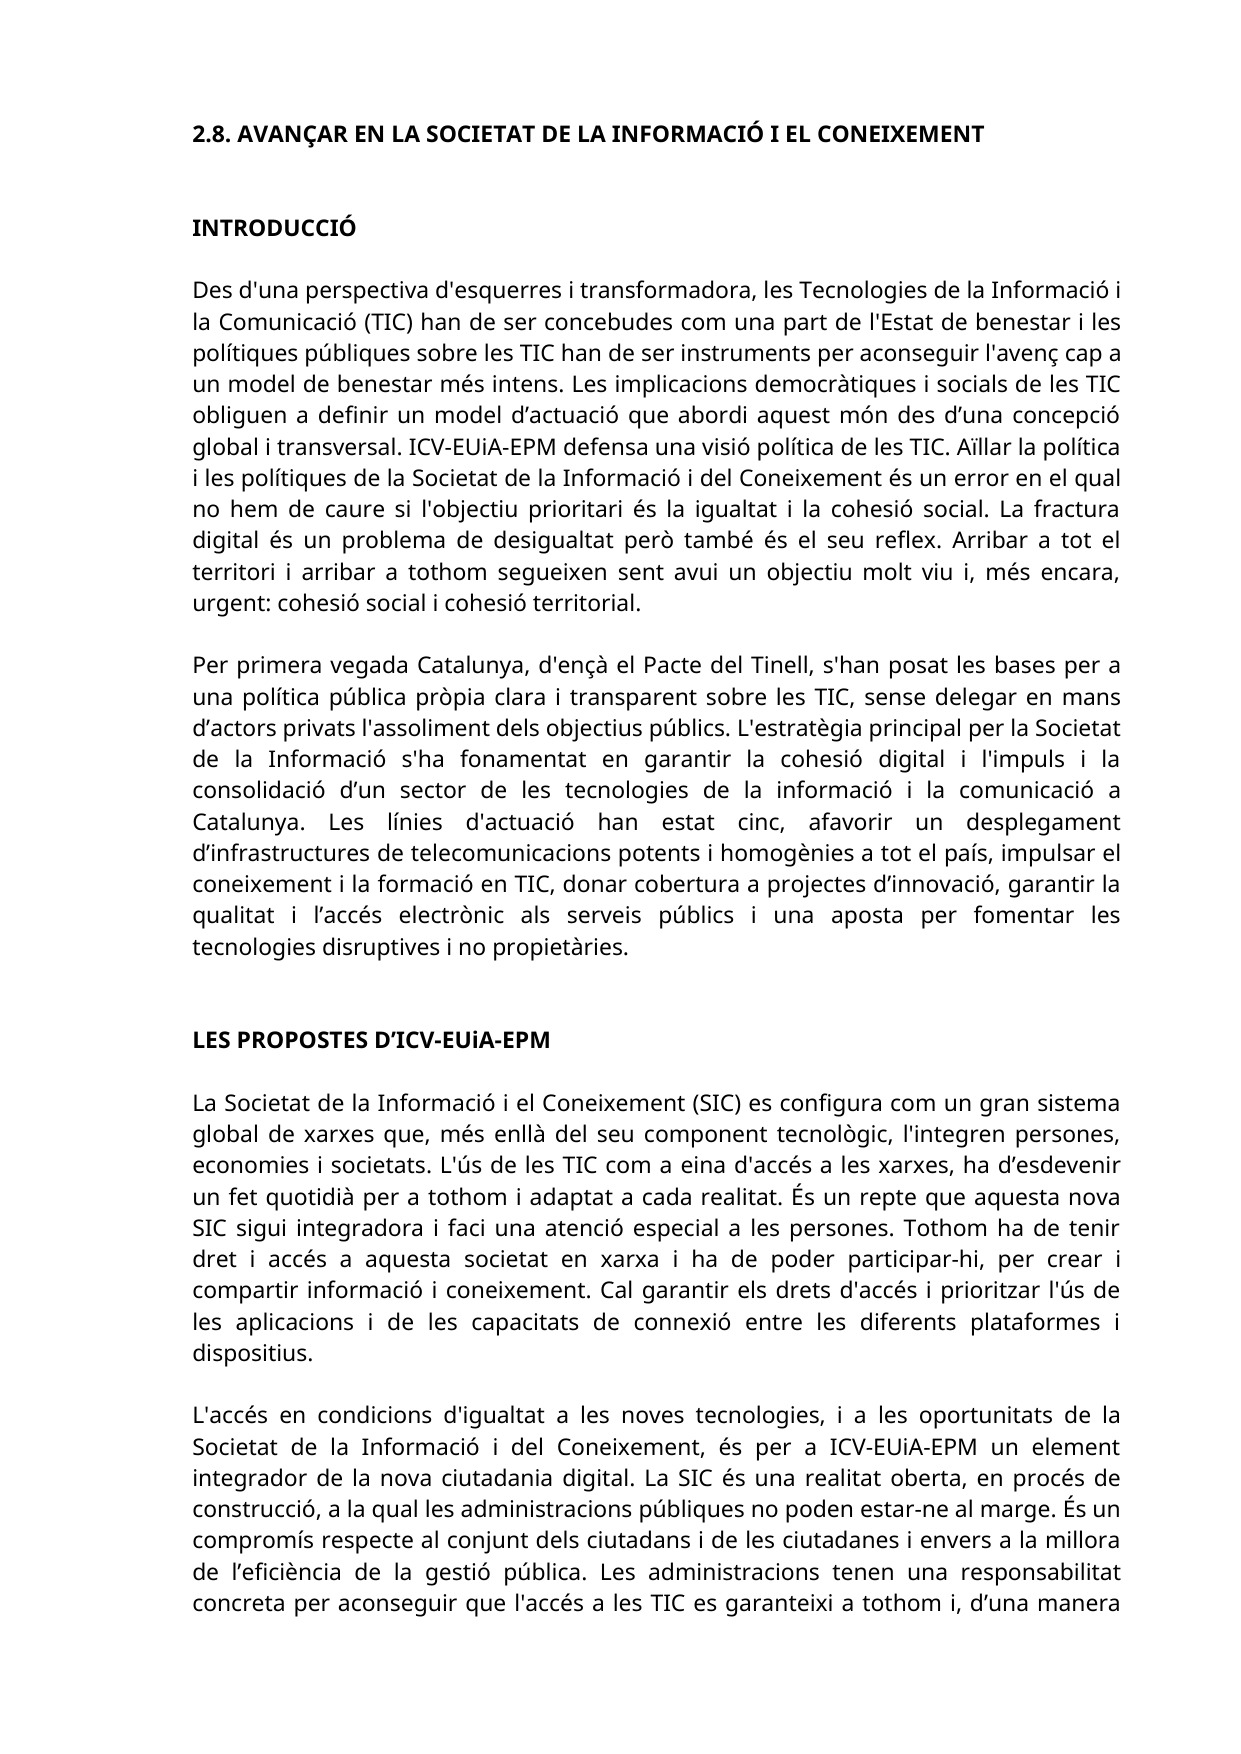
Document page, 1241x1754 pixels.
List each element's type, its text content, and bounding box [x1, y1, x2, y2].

text LES PROPOSTES D’ICV-EUiA-EPM [192, 1024, 1122, 1056]
text Des d'una perspectiva d'esquerres i transformadora, les Tecnologies de la Informació i la Comunicació (TIC) han de ser concebudes com una part de l'Estat de benestar i les polítiques públiques sobre les TIC han de ser instruments per aconseguir l'avenç cap a un model de benestar més intens. Les implicacions democràtiques i socials de les TIC obliguen a definir un model d’actuació que abordi aquest món des d’una concepció global i transversal. ICV-EUiA-EPM defensa una visió política de les TIC. Aïllar la política i les polítiques de la Societat de la Informació i del Coneixement és un error en el qual no hem de caure si l'objectiu prioritari és la igualtat i la cohesió social. La fractura digital és un problema de desigualtat però també és el seu reflex. Arribar a tot el territori i arribar a tothom segueixen sent avui un objectiu molt viu i, més encara, urgent: cohesió social i cohesió territorial. [192, 243, 1122, 618]
text 2.8. AVANÇAR EN LA SOCIETAT DE LA INFORMACIÓ I EL CONEIXEMENT [192, 118, 1152, 149]
text L'accés en condicions d'igualtat a les noves tecnologies, i a les oportunitats de la Societat de la Informació i del Coneixement, és per a ICV-EUiA-EPM un element integrador de la nova ciutadania digital. La SIC és una realitat oberta, en procés de construcció, a la qual les administracions públiques no poden estar-ne al marge. És un compromís respecte al conjunt dels ciutadans i de les ciutadanes i envers a la millora de l’eficiència de la gestió pública. Les administracions tenen una responsabilitat concreta per aconseguir que l'accés a les TIC es garanteixi a tothom i, d’una manera [192, 1399, 1122, 1618]
text La Societat de la Informació i el Coneixement (SIC) es configura com un gran sistema global de xarxes que, més enllà del seu component tecnològic, l'integren persones, economies i societats. L'ús de les TIC com a eina d'accés a les xarxes, ha d’esdevenir un fet quotidià per a tothom i adaptat a cada realitat. És un repte que aquesta nova SIC sigui integradora i faci una atenció especial a les persones. Tothom ha de tenir dret i accés a aquesta societat en xarxa i ha de poder participar-hi, per crear i compartir informació i coneixement. Cal garantir els drets d'accés i prioritzar l'ús de les aplicacions i de les capacitats de connexió entre les diferents plataformes i dispositius. [192, 1087, 1122, 1368]
text Per primera vegada Catalunya, d'ençà el Pacte del Tinell, s'han posat les bases per a una política pública pròpia clara i transparent sobre les TIC, sense delegar en mans d’actors privats l'assoliment dels objectius públics. L'estratègia principal per la Societat de la Informació s'ha fonamentat en garantir la cohesió digital i l'impuls i la consolidació d’un sector de les tecnologies de la informació i la comunicació a Catalunya. Les línies d'actuació han estat cinc, afavorir un desplegament d’infrastructures de telecomunicacions potents i homogènies a tot el país, impulsar el coneixement i la formació en TIC, donar cobertura a projectes d’innovació, garantir la qualitat i l’accés electrònic als serveis públics i una aposta per fomentar les tecnologies disruptives i no propietàries. [192, 618, 1122, 962]
text INTRODUCCIÓ [192, 212, 1122, 243]
